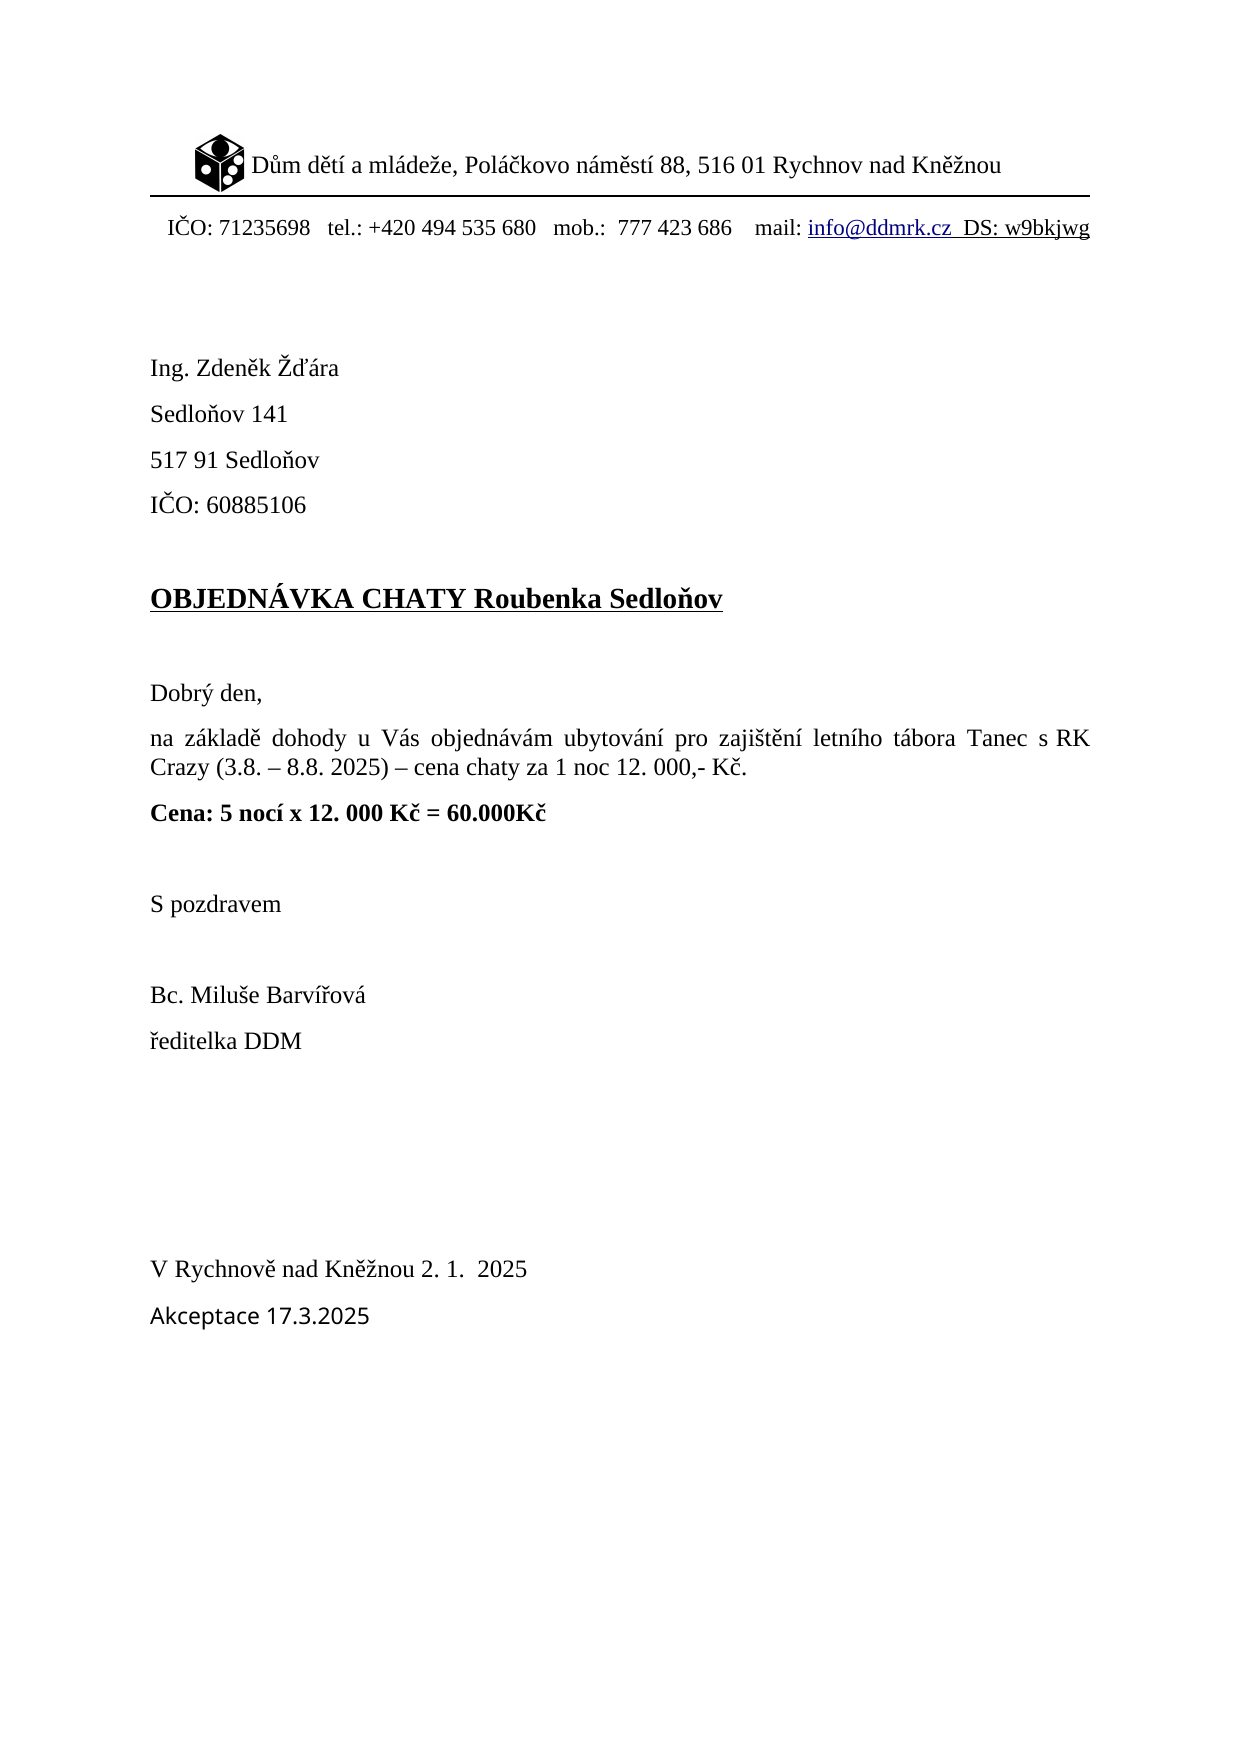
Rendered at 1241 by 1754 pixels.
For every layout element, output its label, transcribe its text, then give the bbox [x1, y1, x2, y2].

text IČO: 71235698 tel.: +420 494 535 680 mob.: 777 423 686 mail: info@ddmrk.cz DS: w9bkjwg [150, 214, 1090, 240]
text ředitelka DDM [150, 1026, 1090, 1055]
text S pozdravem [150, 889, 1090, 918]
text Dobrý den, [150, 678, 1090, 707]
text Akceptace 17.3.2025 [150, 1300, 1090, 1331]
text Sedloňov 141 [150, 399, 1090, 428]
text na základě dohody u Vás objednávám ubytování pro zajištění letního tábora Tanec s RK Crazy (3.8. – 8.8. 2025) – cena chaty za 1 noc 12. 000,- Kč. [150, 723, 1090, 781]
text 517 91 Sedloňov [150, 445, 1090, 473]
text IČO: 60885106 [150, 490, 1090, 519]
text Dům dětí a mládeže, Poláčkovo náměstí 88, 516 01 Rychnov nad Kněžnou [150, 150, 1090, 195]
text Cena: 5 nocí x 12. 000 Kč = 60.000Kč [150, 798, 1090, 827]
text OBJEDNÁVKA CHATY Roubenka Sedloňov [150, 582, 1090, 615]
text V Rychnově nad Kněžnou 2. 1. 2025 [150, 1254, 1090, 1283]
text Ing. Zdeněk Žďára [150, 353, 1090, 382]
text Bc. Miluše Barvířová [150, 981, 1090, 1009]
